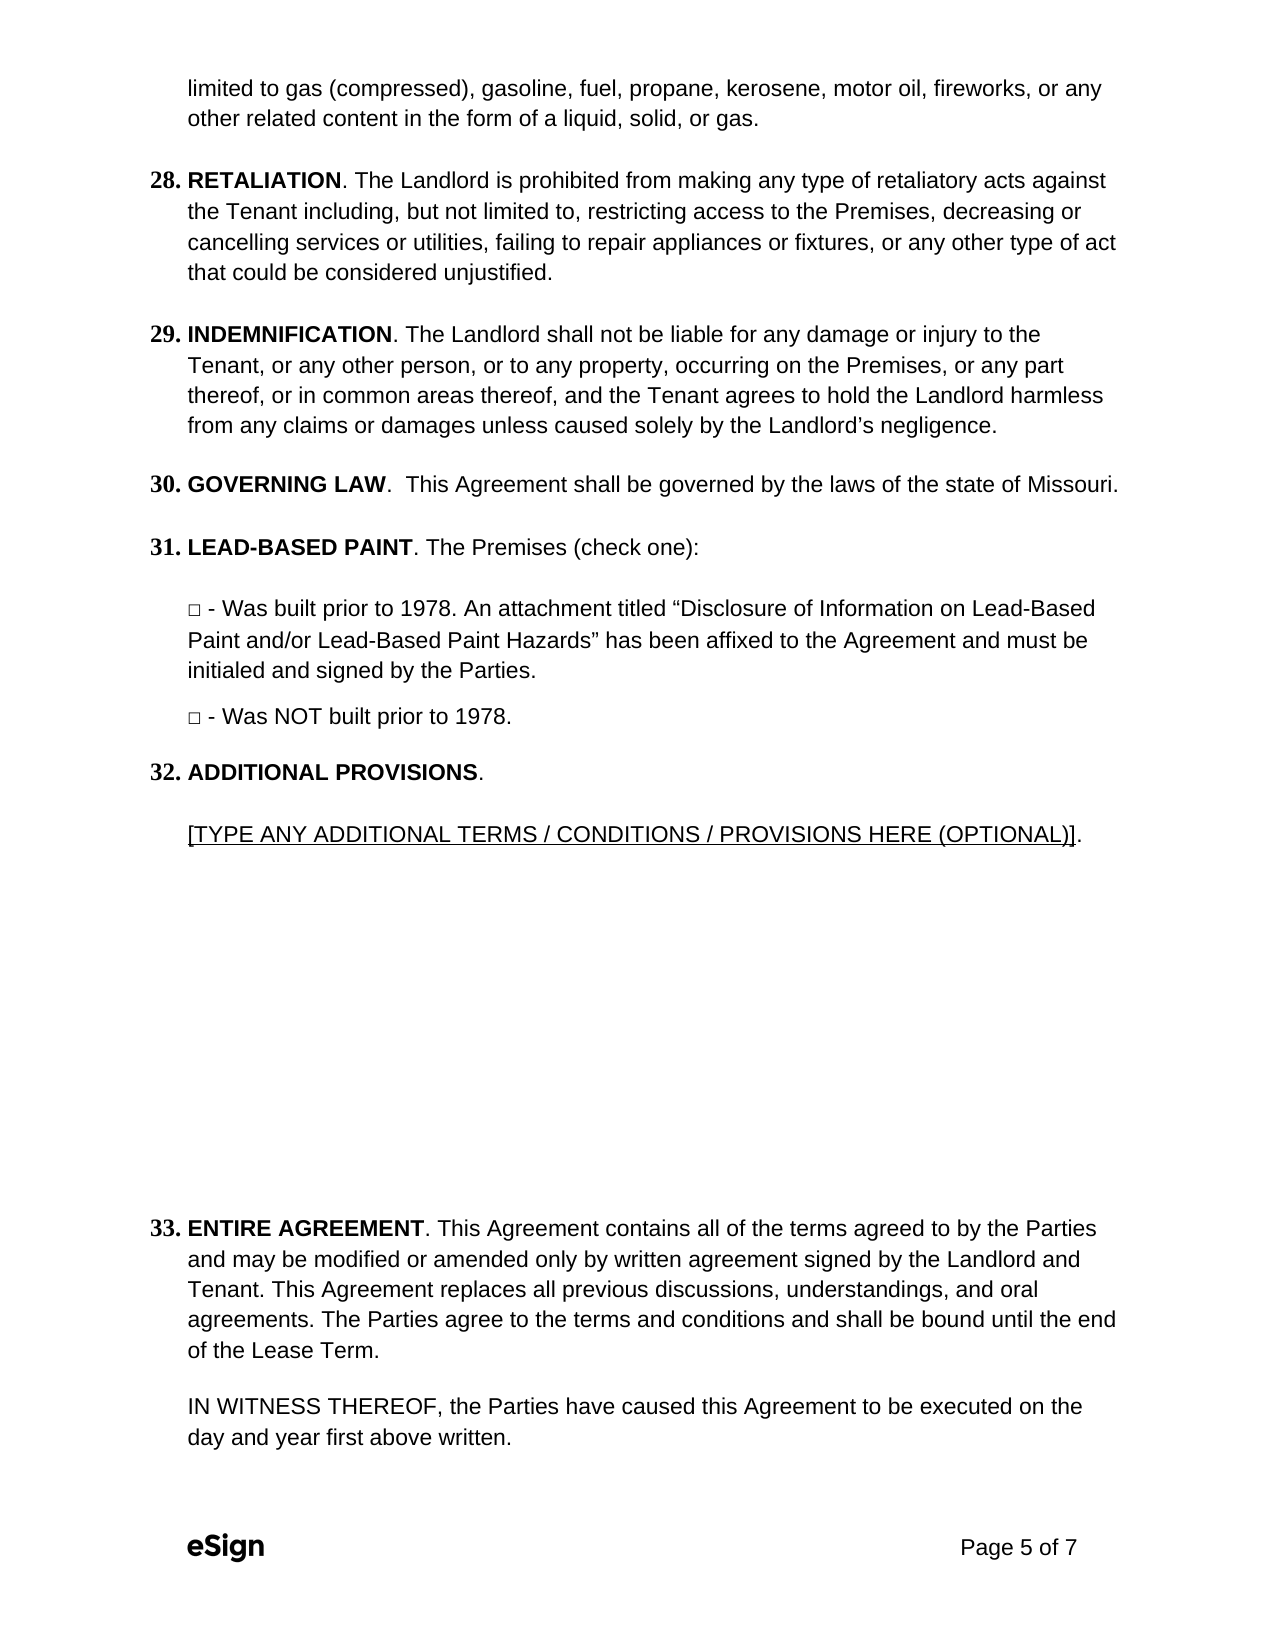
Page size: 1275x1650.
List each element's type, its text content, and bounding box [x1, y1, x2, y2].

list GOVERNING LAW. This Agreement shall be governed by the laws of the state of Missouri. [150, 469, 1125, 497]
list LEAD-BASED PAINT. The Premises (check one): [150, 532, 1125, 561]
list RETALIATION. The Landlord is prohibited from making any type of retaliatory acts against the Tenant including, but not limited to, restricting access to the Premises, decreasing or cancelling services or utilities, failing to repair appliances or fixtures, or any other type of act that could be considered unjustified. [150, 166, 1125, 285]
list ☐ - Was NOT built prior to 1978. [187, 700, 1125, 731]
list ENTIRE AGREEMENT. This Agreement contains all of the terms agreed to by the Parties and may be modified or amended only by written agreement signed by the Landlord and Tenant. This Agreement replaces all previous discussions, understandings, and oral agreements. The Parties agree to the terms and conditions and shall be bound until the end of the Lease Term. [150, 1213, 1125, 1363]
list ☐ - Was built prior to 1978. An attachment titled “Disclosure of Information on Lead-Based Paint and/or Lead-Based Paint Hazards” has been affixed to the Agreement and must be initialed and signed by the Parties. [187, 592, 1125, 683]
list INDEMNIFICATION. The Landlord shall not be liable for any damage or injury to the Tenant, or any other person, or to any property, occurring on the Premises, or any part thereof, or in common areas thereof, and the Tenant agrees to hold the Landlord harmless from any claims or damages unless caused solely by the Landlord’s negligence. [150, 319, 1125, 438]
list [TYPE ANY ADDITIONAL TERMS / CONDITIONS / PROVISIONS HERE (OPTIONAL)]. [187, 821, 1125, 847]
list IN WITNESS THEREOF, the Parties have caused this Agreement to be executed on the day and year first above written. [187, 1393, 1125, 1450]
list limited to gas (compressed), gasoline, fuel, propane, kerosene, motor oil, fireworks, or any other related content in the form of a liquid, solid, or gas. [150, 75, 1125, 132]
list ADDITIONAL PROVISIONS. [150, 757, 1125, 786]
